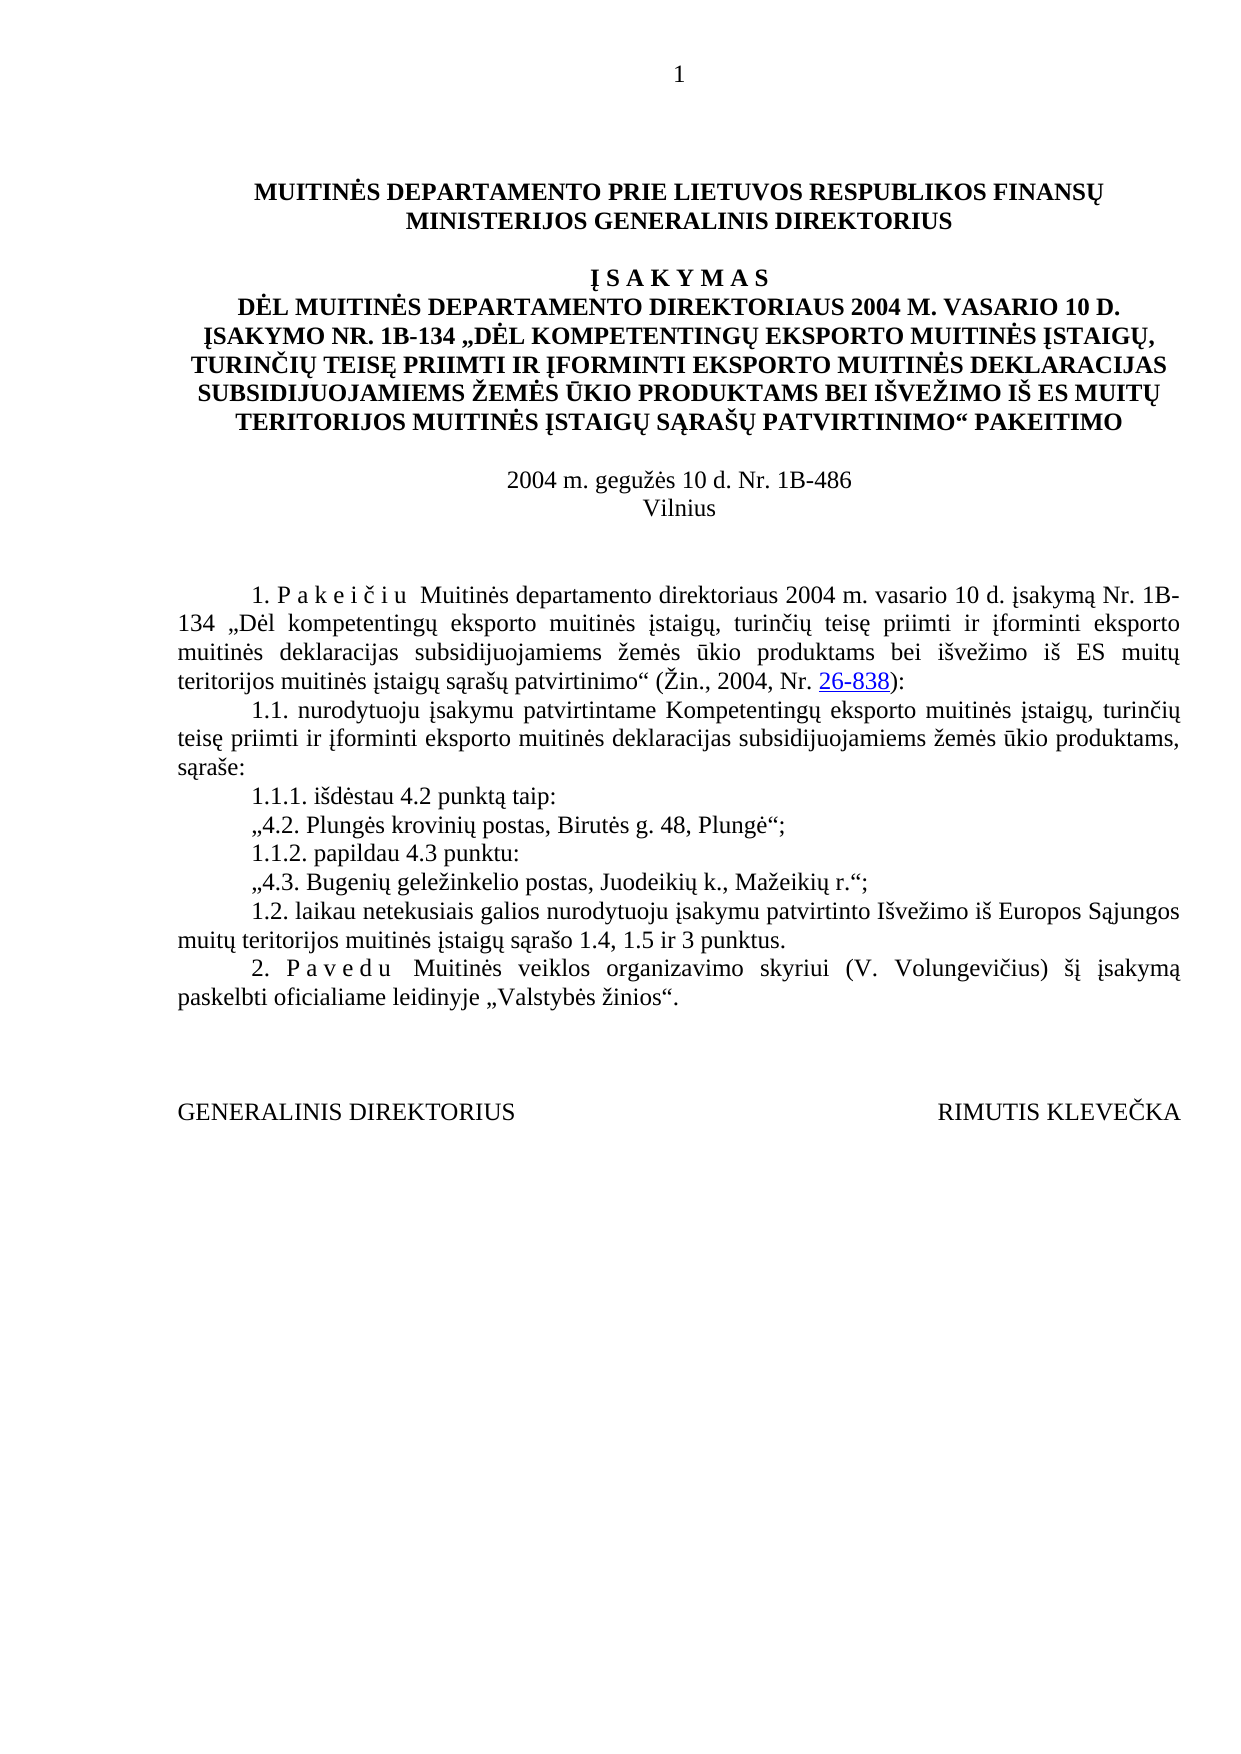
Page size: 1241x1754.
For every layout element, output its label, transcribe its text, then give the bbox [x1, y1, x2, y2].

text 1.1.1. išdėstau 4.2 punktą taip: [177, 781, 1181, 810]
text 2004 m. gegužės 10 d. Nr. 1B-486 [177, 465, 1181, 493]
text 1.1.2. papildau 4.3 punktu: [177, 838, 1181, 867]
text MUITINĖS DEPARTAMENTO PRIE LIETUVOS RESPUBLIKOS FINANSŲ MINISTERIJOS GENERALINIS DIREKTORIUS [177, 177, 1181, 235]
text 2. Pavedu Muitinės veiklos organizavimo skyriui (V. Volungevičius) šį įsakymą paskelbti oficialiame leidinyje „Valstybės žinios“. [177, 953, 1181, 1011]
text Į S A K Y M A S [177, 263, 1181, 292]
text DĖL MUITINĖS DEPARTAMENTO DIREKTORIAUS 2004 M. VASARIO 10 D. ĮSAKYMO NR. 1B-134 „DĖL KOMPETENTINGŲ EKSPORTO MUITINĖS ĮSTAIGŲ, TURINČIŲ TEISĘ PRIIMTI IR ĮFORMINTI EKSPORTO MUITINĖS DEKLARACIJAS SUBSIDIJUOJAMIEMS ŽEMĖS ŪKIO PRODUKTAMS BEI IŠVEŽIMO IŠ ES MUITŲ TERITORIJOS MUITINĖS ĮSTAIGŲ SĄRAŠŲ PATVIRTINIMO“ PAKEITIMO [177, 292, 1181, 436]
text 1.2. laikau netekusiais galios nurodytuoju įsakymu patvirtinto Išvežimo iš Europos Sąjungos muitų teritorijos muitinės įstaigų sąrašo 1.4, 1.5 ir 3 punktus. [177, 896, 1181, 953]
text Vilnius [177, 493, 1181, 522]
text 1.1. nurodytuoju įsakymu patvirtintame Kompetentingų eksporto muitinės įstaigų, turinčių teisę priimti ir įforminti eksporto muitinės deklaracijas subsidijuojamiems žemės ūkio produktams, sąraše: [177, 695, 1181, 781]
text 1. Pakeičiu Muitinės departamento direktoriaus 2004 m. vasario 10 d. įsakymą Nr. 1B-134 „Dėl kompetentingų eksporto muitinės įstaigų, turinčių teisę priimti ir įforminti eksporto muitinės deklaracijas subsidijuojamiems žemės ūkio produktams bei išvežimo iš ES muitų teritorijos muitinės įstaigų sąrašų patvirtinimo“ (Žin., 2004, Nr. 26-838): [177, 580, 1181, 695]
text GENERALINIS DIREKTORIUS RIMUTIS KLEVEČKA [177, 1097, 1181, 1126]
text „4.3. Bugenių geležinkelio postas, Juodeikių k., Mažeikių r.“; [177, 867, 1181, 896]
text „4.2. Plungės krovinių postas, Birutės g. 48, Plungė“; [177, 810, 1181, 838]
